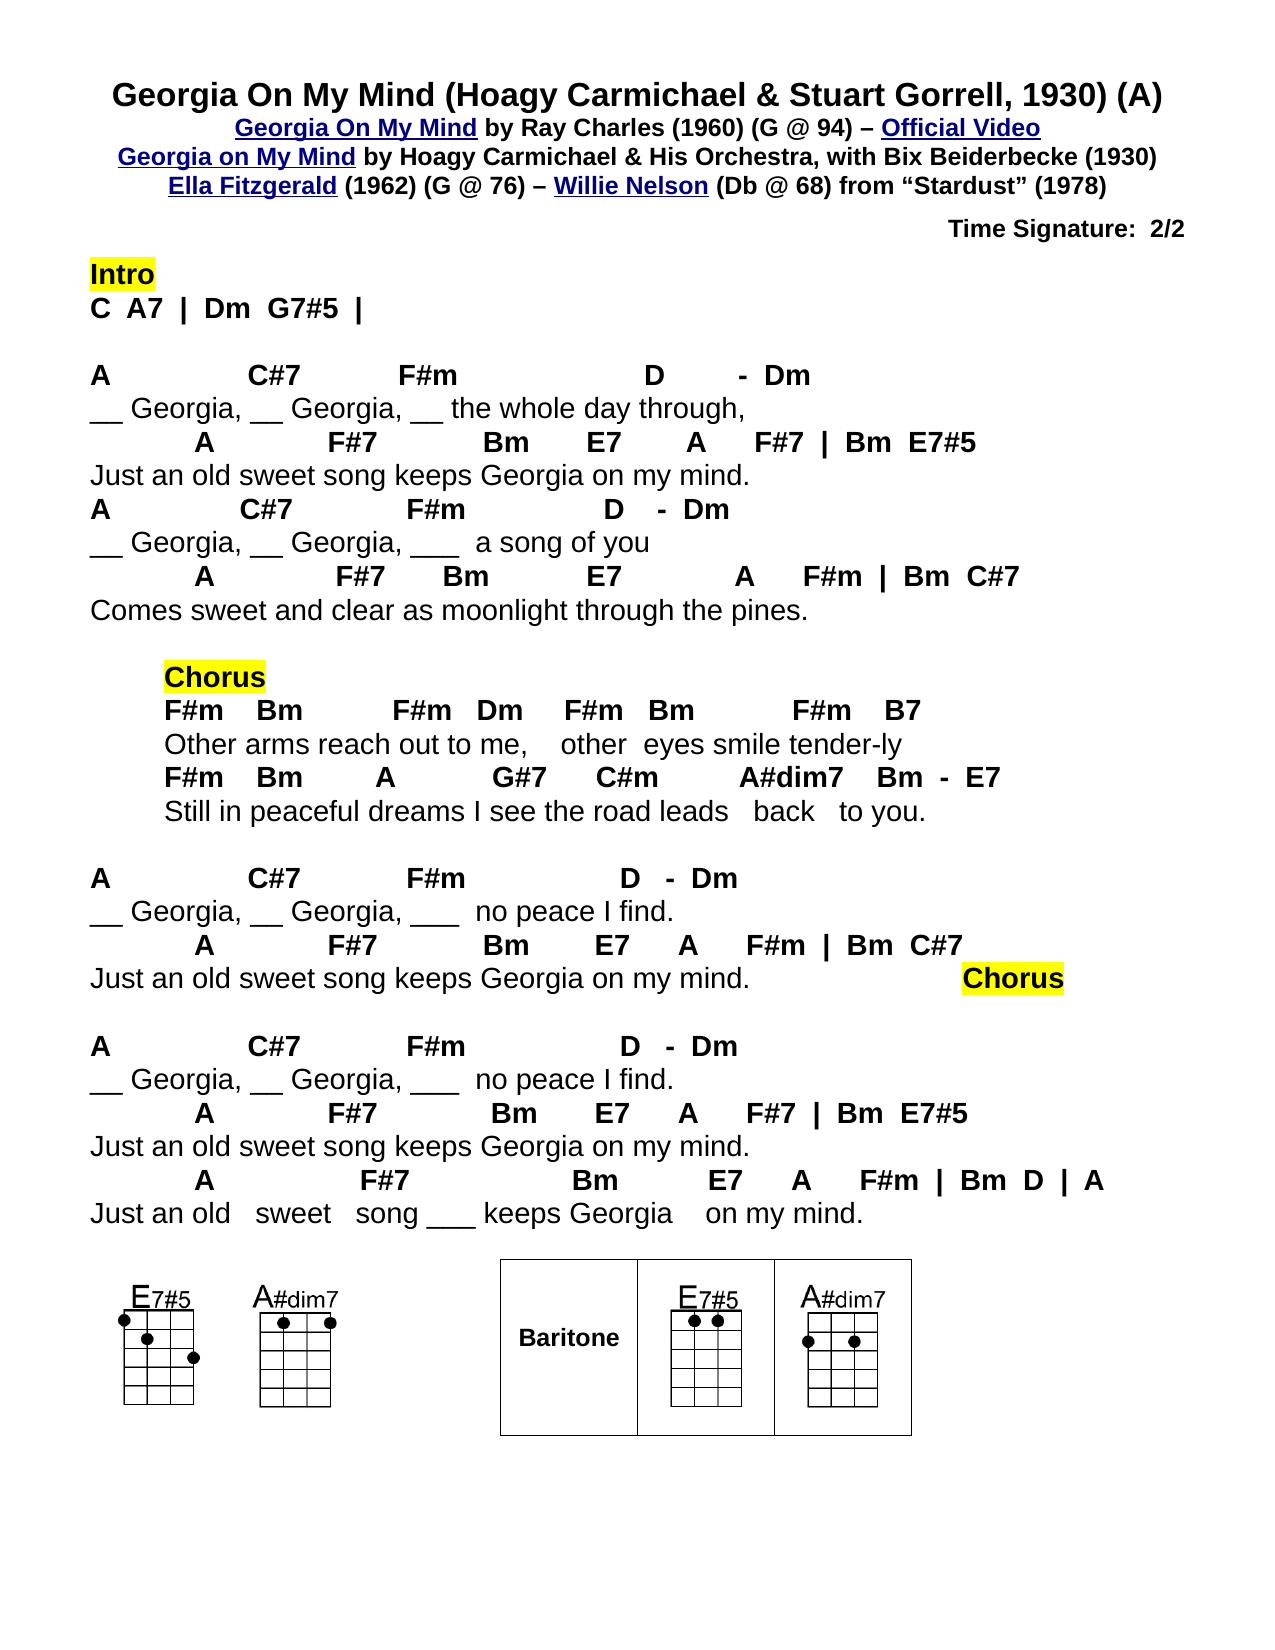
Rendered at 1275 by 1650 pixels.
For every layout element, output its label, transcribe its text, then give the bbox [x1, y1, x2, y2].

table_header Baritone [501, 1260, 637, 1435]
text Ella Fitzgerald (1962) (G @ 76) – Willie Nelson (Db @ 68) from “Stardust” (1978) [90, 171, 1185, 200]
text A F#7 Bm E7 A F#m | Bm C#7 [90, 928, 1185, 962]
text Georgia on My Mind by Hoagy Carmichael & His Orchestra, with Bix Beiderbecke (1930) [90, 142, 1185, 171]
text Georgia On My Mind (Hoagy Carmichael & Stuart Gorrell, 1930) (A) [90, 75, 1185, 113]
text __ Georgia, __ Georgia, ___ no peace I find. [90, 894, 1185, 928]
text Still in peaceful dreams I see the road leads back to you. [164, 794, 1185, 827]
text A F#7 Bm E7 A F#7 | Bm E7#5 [90, 425, 1185, 458]
text A F#7 Bm E7 A F#m | Bm C#7 [90, 559, 1185, 593]
text Intro [90, 257, 1185, 291]
text A C#7 F#m D - Dm [90, 492, 1185, 526]
text Chorus [164, 660, 1185, 693]
table_header [227, 1259, 364, 1435]
text F#m Bm F#m Dm F#m Bm F#m B7 [164, 693, 1185, 727]
text __ Georgia, __ Georgia, ___ no peace I find. [90, 1062, 1185, 1096]
text Just an old sweet song keeps Georgia on my mind. [90, 458, 1185, 492]
table_header [775, 1260, 911, 1435]
table_header [364, 1259, 500, 1435]
text A F#7 Bm E7 A F#m | Bm D | A [90, 1163, 1185, 1196]
text A C#7 F#m D - Dm [90, 861, 1185, 894]
table_header [90, 1259, 227, 1435]
picture [105, 1265, 212, 1423]
text A C#7 F#m D - Dm [90, 358, 1185, 391]
picture [652, 1265, 759, 1425]
text A F#7 Bm E7 A F#7 | Bm E7#5 [90, 1096, 1185, 1129]
text Time Signature: 2/2 [90, 214, 1185, 243]
table_header [912, 1259, 1048, 1435]
text A C#7 F#m D - Dm [90, 1029, 1185, 1062]
text Just an old sweet song keeps Georgia on my mind. [90, 1129, 1185, 1163]
text Just an old sweet song keeps Georgia on my mind. Chorus [90, 962, 1185, 995]
text F#m Bm A G#7 C#m A#dim7 Bm - E7 [164, 760, 1185, 794]
text C A7 | Dm G7#5 | [90, 291, 1185, 324]
table_header [1048, 1259, 1185, 1435]
text __ Georgia, __ Georgia, __ the whole day through, [90, 391, 1185, 425]
table_header [638, 1260, 774, 1435]
text Comes sweet and clear as moonlight through the pines. [90, 593, 1185, 626]
picture [789, 1265, 896, 1425]
picture [242, 1265, 349, 1425]
text Other arms reach out to me, other eyes smile tender-ly [164, 727, 1185, 760]
text __ Georgia, __ Georgia, ___ a song of you [90, 526, 1185, 559]
text Georgia On My Mind by Ray Charles (1960) (G @ 94) – Official Video [90, 113, 1185, 142]
text Just an old sweet song ___ keeps Georgia on my mind. [90, 1196, 1185, 1230]
